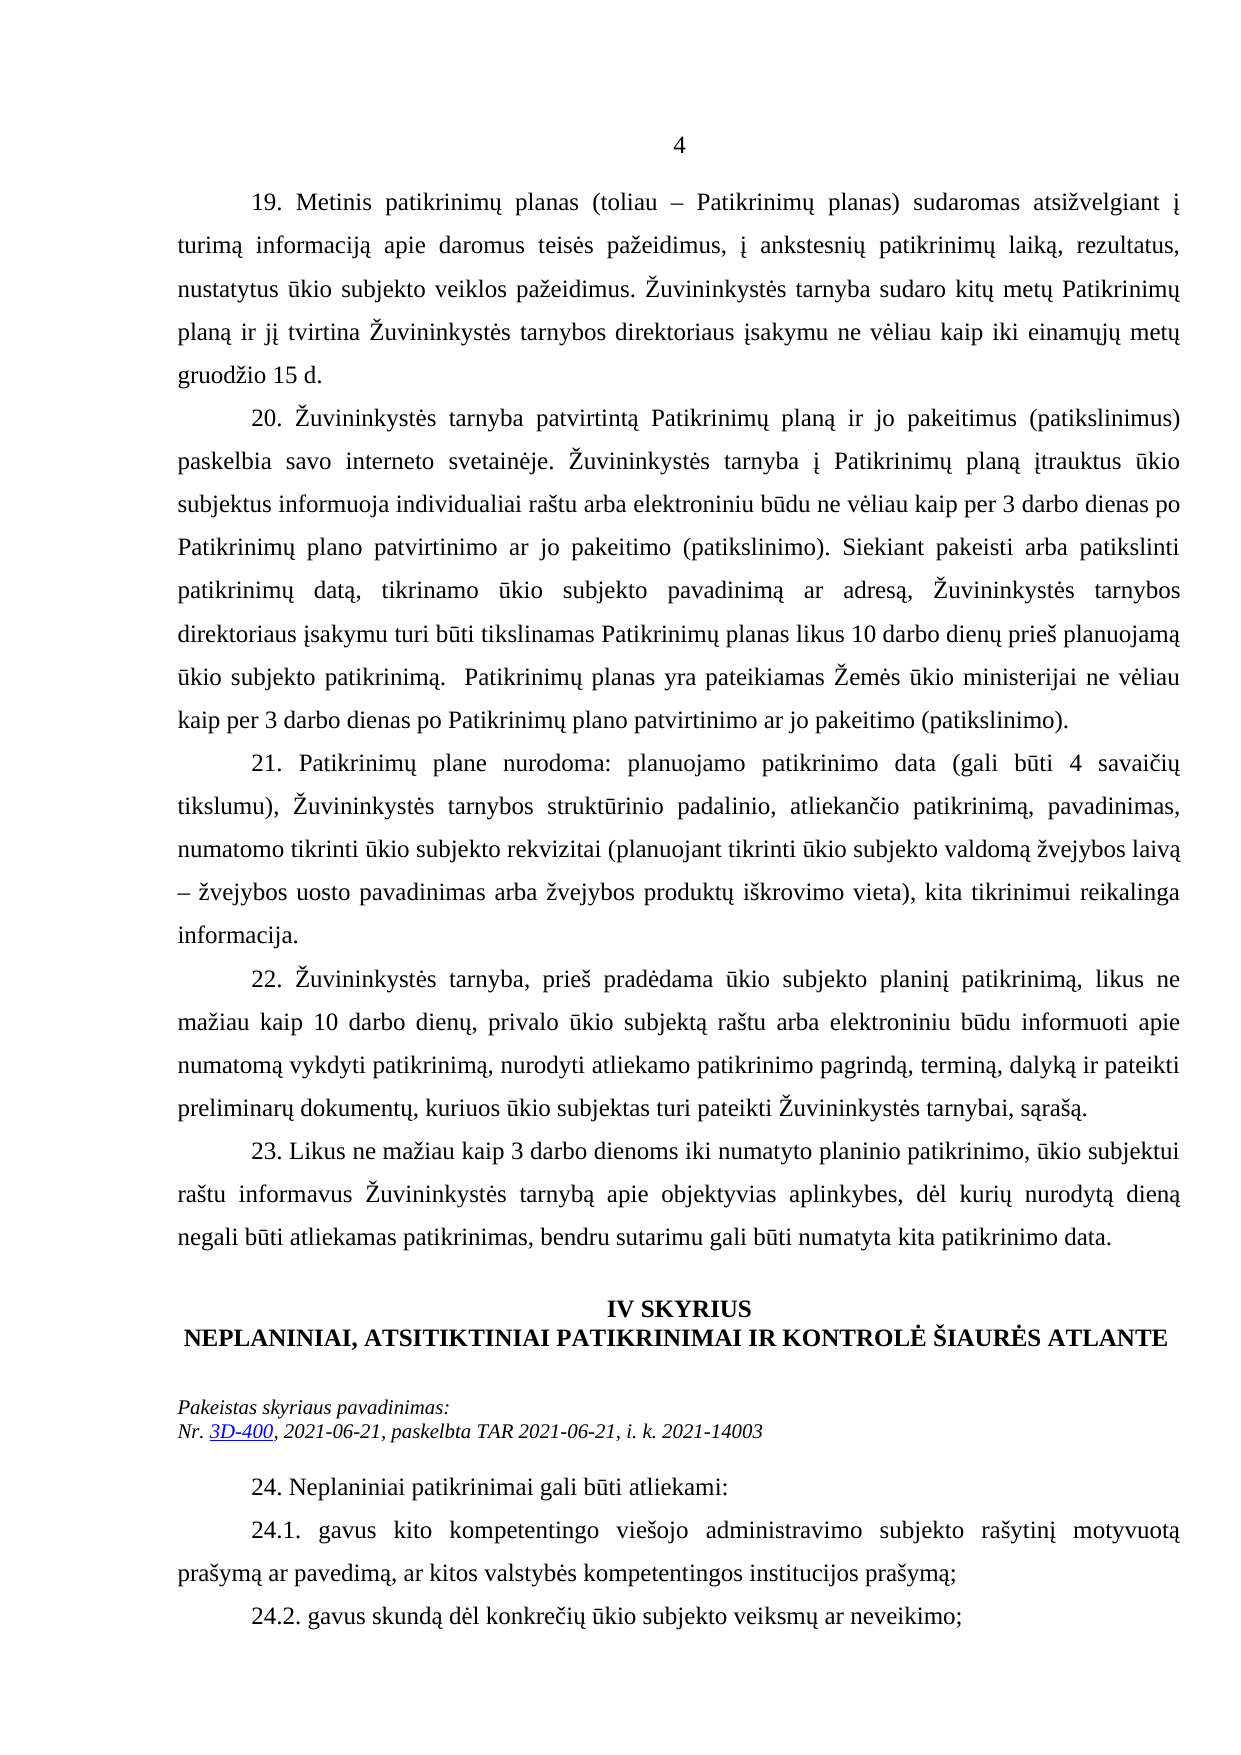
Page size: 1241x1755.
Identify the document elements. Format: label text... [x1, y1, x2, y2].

text Pakeistas skyriaus pavadinimas: [177, 1395, 1181, 1419]
text IV SKYRIUS [177, 1294, 1181, 1323]
text 22. Žuvininkystės tarnyba, prieš pradėdama ūkio subjekto planinį patikrinimą, likus ne mažiau kaip 10 darbo dienų, privalo ūkio subjektą raštu arba elektroniniu būdu informuoti apie numatomą vykdyti patikrinimą, nurodyti atliekamo patikrinimo pagrindą, terminą, dalyką ir pateikti preliminarų dokumentų, kuriuos ūkio subjektas turi pateikti Žuvininkystės tarnybai, sąrašą. [177, 964, 1181, 1122]
text 19. Metinis patikrinimų planas (toliau – Patikrinimų planas) sudaromas atsižvelgiant į turimą informaciją apie daromus teisės pažeidimus, į ankstesnių patikrinimų laiką, rezultatus, nustatytus ūkio subjekto veiklos pažeidimus. Žuvininkystės tarnyba sudaro kitų metų Patikrinimų planą ir jį tvirtina Žuvininkystės tarnybos direktoriaus įsakymu ne vėliau kaip iki einamųjų metų gruodžio 15 d. [177, 187, 1181, 389]
text 23. Likus ne mažiau kaip 3 darbo dienoms iki numatyto planinio patikrinimo, ūkio subjektui raštu informavus Žuvininkystės tarnybą apie objektyvias aplinkybes, dėl kurių nurodytą dieną negali būti atliekamas patikrinimas, bendru sutarimu gali būti numatyta kita patikrinimo data. [177, 1136, 1181, 1251]
text NEPLANINIAI, ATSITIKTINIAI PATIKRINIMAI IR KONTROLĖ ŠIAURĖS ATLANTE [177, 1323, 1181, 1352]
text 24. Neplaniniai patikrinimai gali būti atliekami: [177, 1472, 1181, 1501]
text 21. Patikrinimų plane nurodoma: planuojamo patikrinimo data (gali būti 4 savaičių tikslumu), Žuvininkystės tarnybos struktūrinio padalinio, atliekančio patikrinimą, pavadinimas, numatomo tikrinti ūkio subjekto rekvizitai (planuojant tikrinti ūkio subjekto valdomą žvejybos laivą – žvejybos uosto pavadinimas arba žvejybos produktų iškrovimo vieta), kita tikrinimui reikalinga informacija. [177, 748, 1181, 949]
text 20. Žuvininkystės tarnyba patvirtintą Patikrinimų planą ir jo pakeitimus (patikslinimus) paskelbia savo interneto svetainėje. Žuvininkystės tarnyba į Patikrinimų planą įtrauktus ūkio subjektus informuoja individualiai raštu arba elektroniniu būdu ne vėliau kaip per 3 darbo dienas po Patikrinimų plano patvirtinimo ar jo pakeitimo (patikslinimo). Siekiant pakeisti arba patikslinti patikrinimų datą, tikrinamo ūkio subjekto pavadinimą ar adresą, Žuvininkystės tarnybos direktoriaus įsakymu turi būti tikslinamas Patikrinimų planas likus 10 darbo dienų prieš planuojamą ūkio subjekto patikrinimą. Patikrinimų planas yra pateikiamas Žemės ūkio ministerijai ne vėliau kaip per 3 darbo dienas po Patikrinimų plano patvirtinimo ar jo pakeitimo (patikslinimo). [177, 403, 1181, 734]
text 24.1. gavus kito kompetentingo viešojo administravimo subjekto rašytinį motyvuotą prašymą ar pavedimą, ar kitos valstybės kompetentingos institucijos prašymą; [177, 1515, 1181, 1587]
text 24.2. gavus skundą dėl konkrečių ūkio subjekto veiksmų ar neveikimo; [177, 1601, 1181, 1630]
text Nr. 3D-400, 2021-06-21, paskelbta TAR 2021-06-21, i. k. 2021-14003 [177, 1419, 1181, 1443]
